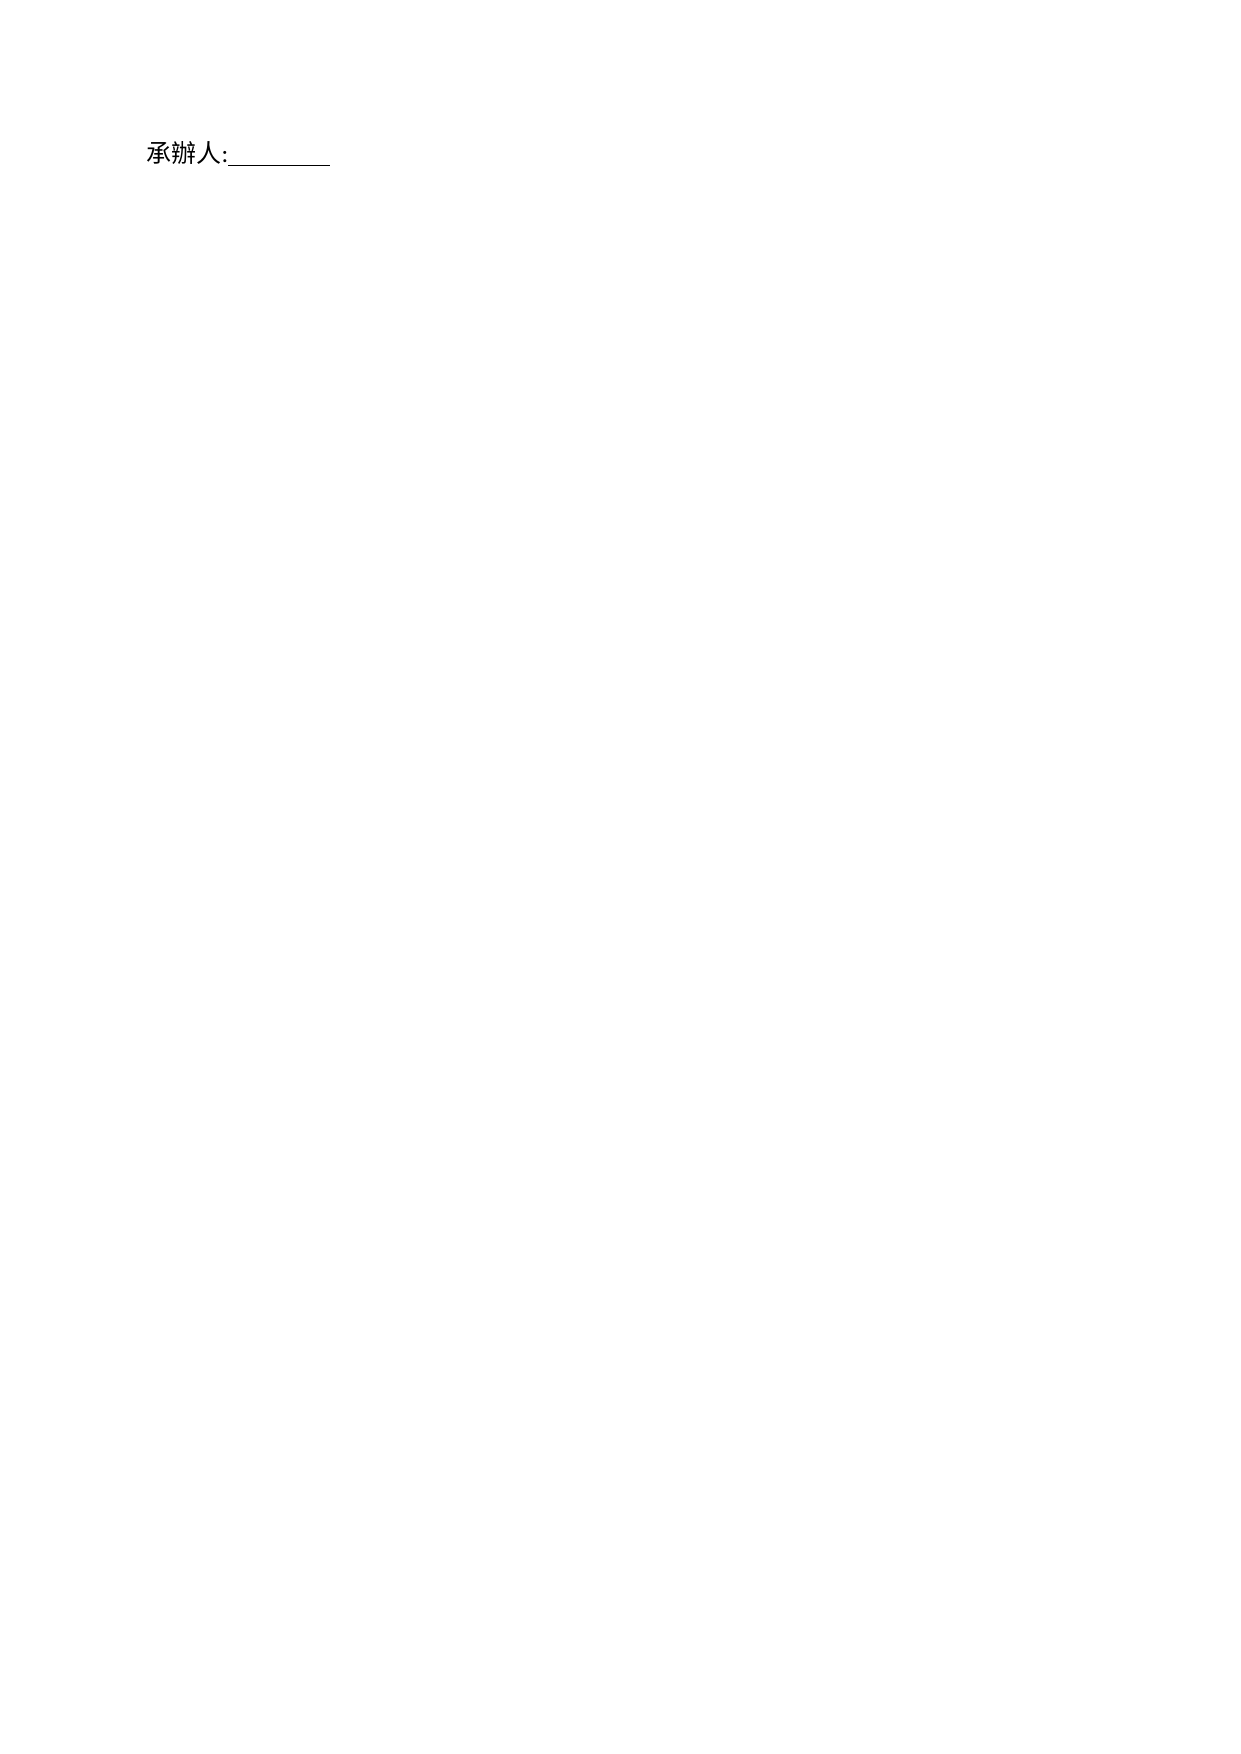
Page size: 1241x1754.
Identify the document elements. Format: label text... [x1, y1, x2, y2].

text 承辦人: [118, 127, 1122, 164]
